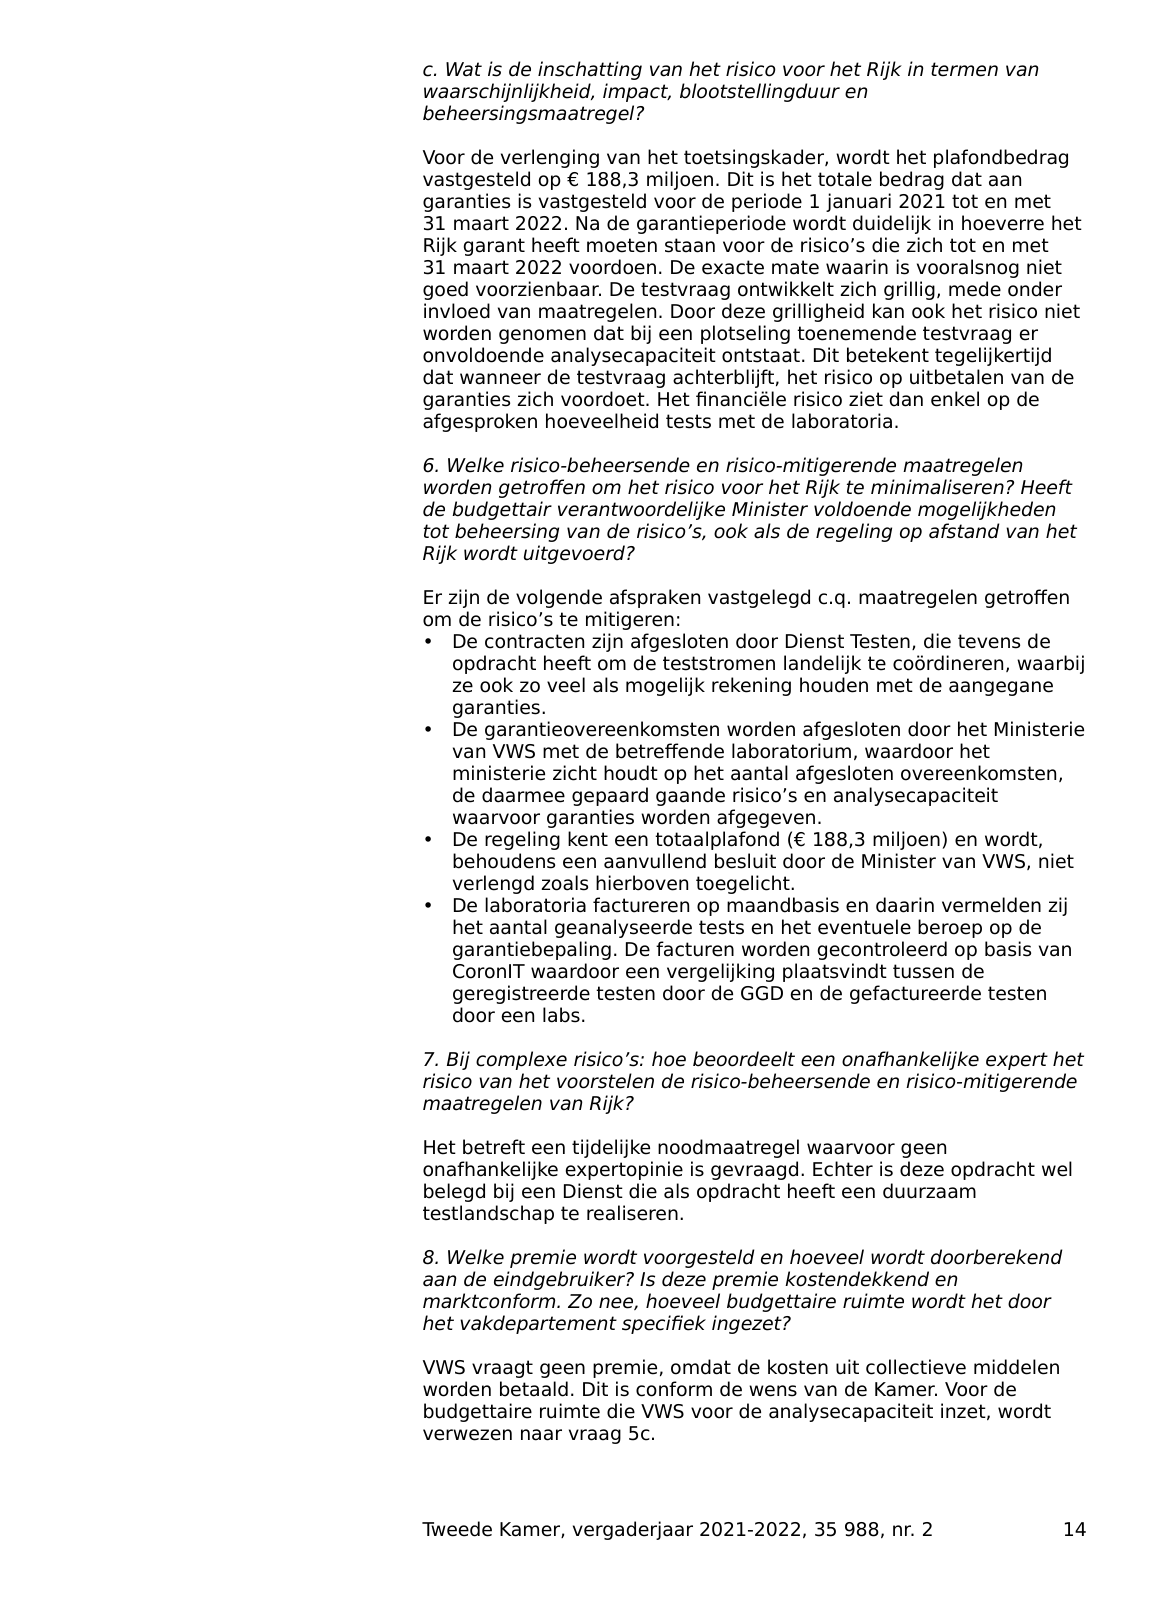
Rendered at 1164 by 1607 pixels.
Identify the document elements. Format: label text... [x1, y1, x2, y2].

text VWS vraagt geen premie, omdat de kosten uit collectieve middelen worden betaald. Dit is conform de wens van de Kamer. Voor de budgettaire ruimte die VWS voor de analysecapaciteit inzet, wordt verwezen naar vraag 5c. [422, 1357, 1087, 1445]
text • De regeling kent een totaalplafond (€ 188,3 miljoen) en wordt, behoudens een aanvullend besluit door de Minister van VWS, niet verlengd zoals hierboven toegelicht. [422, 829, 1087, 895]
text Het betreft een tijdelijke noodmaatregel waarvoor geen onafhankelijke expertopinie is gevraagd. Echter is deze opdracht wel belegd bij een Dienst die als opdracht heeft een duurzaam testlandschap te realiseren. [422, 1137, 1087, 1225]
text • De contracten zijn afgesloten door Dienst Testen, die tevens de opdracht heeft om de teststromen landelijk te coördineren, waarbij ze ook zo veel als mogelijk rekening houden met de aangegane garanties. [422, 631, 1087, 719]
text • De garantieovereenkomsten worden afgesloten door het Ministerie van VWS met de betreffende laboratorium, waardoor het ministerie zicht houdt op het aantal afgesloten overeenkomsten, de daarmee gepaard gaande risico’s en analysecapaciteit waarvoor garanties worden afgegeven. [422, 719, 1087, 829]
text 7. Bij complexe risico’s: hoe beoordeelt een onafhankelijke expert het risico van het voorstelen de risico-beheersende en risico-mitigerende maatregelen van Rijk? [422, 1049, 1087, 1115]
text 6. Welke risico-beheersende en risico-mitigerende maatregelen worden getroffen om het risico voor het Rijk te minimaliseren? Heeft de budgettair verantwoordelijke Minister voldoende mogelijkheden tot beheersing van de risico’s, ook als de regeling op afstand van het Rijk wordt uitgevoerd? [422, 455, 1087, 565]
text 8. Welke premie wordt voorgesteld en hoeveel wordt doorberekend aan de eindgebruiker? Is deze premie kostendekkend en marktconform. Zo nee, hoeveel budgettaire ruimte wordt het door het vakdepartement specifiek ingezet? [422, 1247, 1087, 1335]
text Voor de verlenging van het toetsingskader, wordt het plafondbedrag vastgesteld op € 188,3 miljoen. Dit is het totale bedrag dat aan garanties is vastgesteld voor de periode 1 januari 2021 tot en met 31 maart 2022. Na de garantieperiode wordt duidelijk in hoeverre het Rijk garant heeft moeten staan voor de risico’s die zich tot en met 31 maart 2022 voordoen. De exacte mate waarin is vooralsnog niet goed voorzienbaar. De testvraag ontwikkelt zich grillig, mede onder invloed van maatregelen. Door deze grilligheid kan ook het risico niet worden genomen dat bij een plotseling toenemende testvraag er onvoldoende analysecapaciteit ontstaat. Dit betekent tegelijkertijd dat wanneer de testvraag achterblijft, het risico op uitbetalen van de garanties zich voordoet. Het financiële risico ziet dan enkel op de afgesproken hoeveelheid tests met de laboratoria. [422, 147, 1087, 433]
text Er zijn de volgende afspraken vastgelegd c.q. maatregelen getroffen om de risico’s te mitigeren: [422, 587, 1087, 631]
text c. Wat is de inschatting van het risico voor het Rijk in termen van waarschijnlijkheid, impact, blootstellingduur en beheersingsmaatregel? [422, 59, 1087, 125]
text • De laboratoria factureren op maandbasis en daarin vermelden zij het aantal geanalyseerde tests en het eventuele beroep op de garantiebepaling. De facturen worden gecontroleerd op basis van CoronIT waardoor een vergelijking plaatsvindt tussen de geregistreerde testen door de GGD en de gefactureerde testen door een labs. [422, 895, 1087, 1027]
